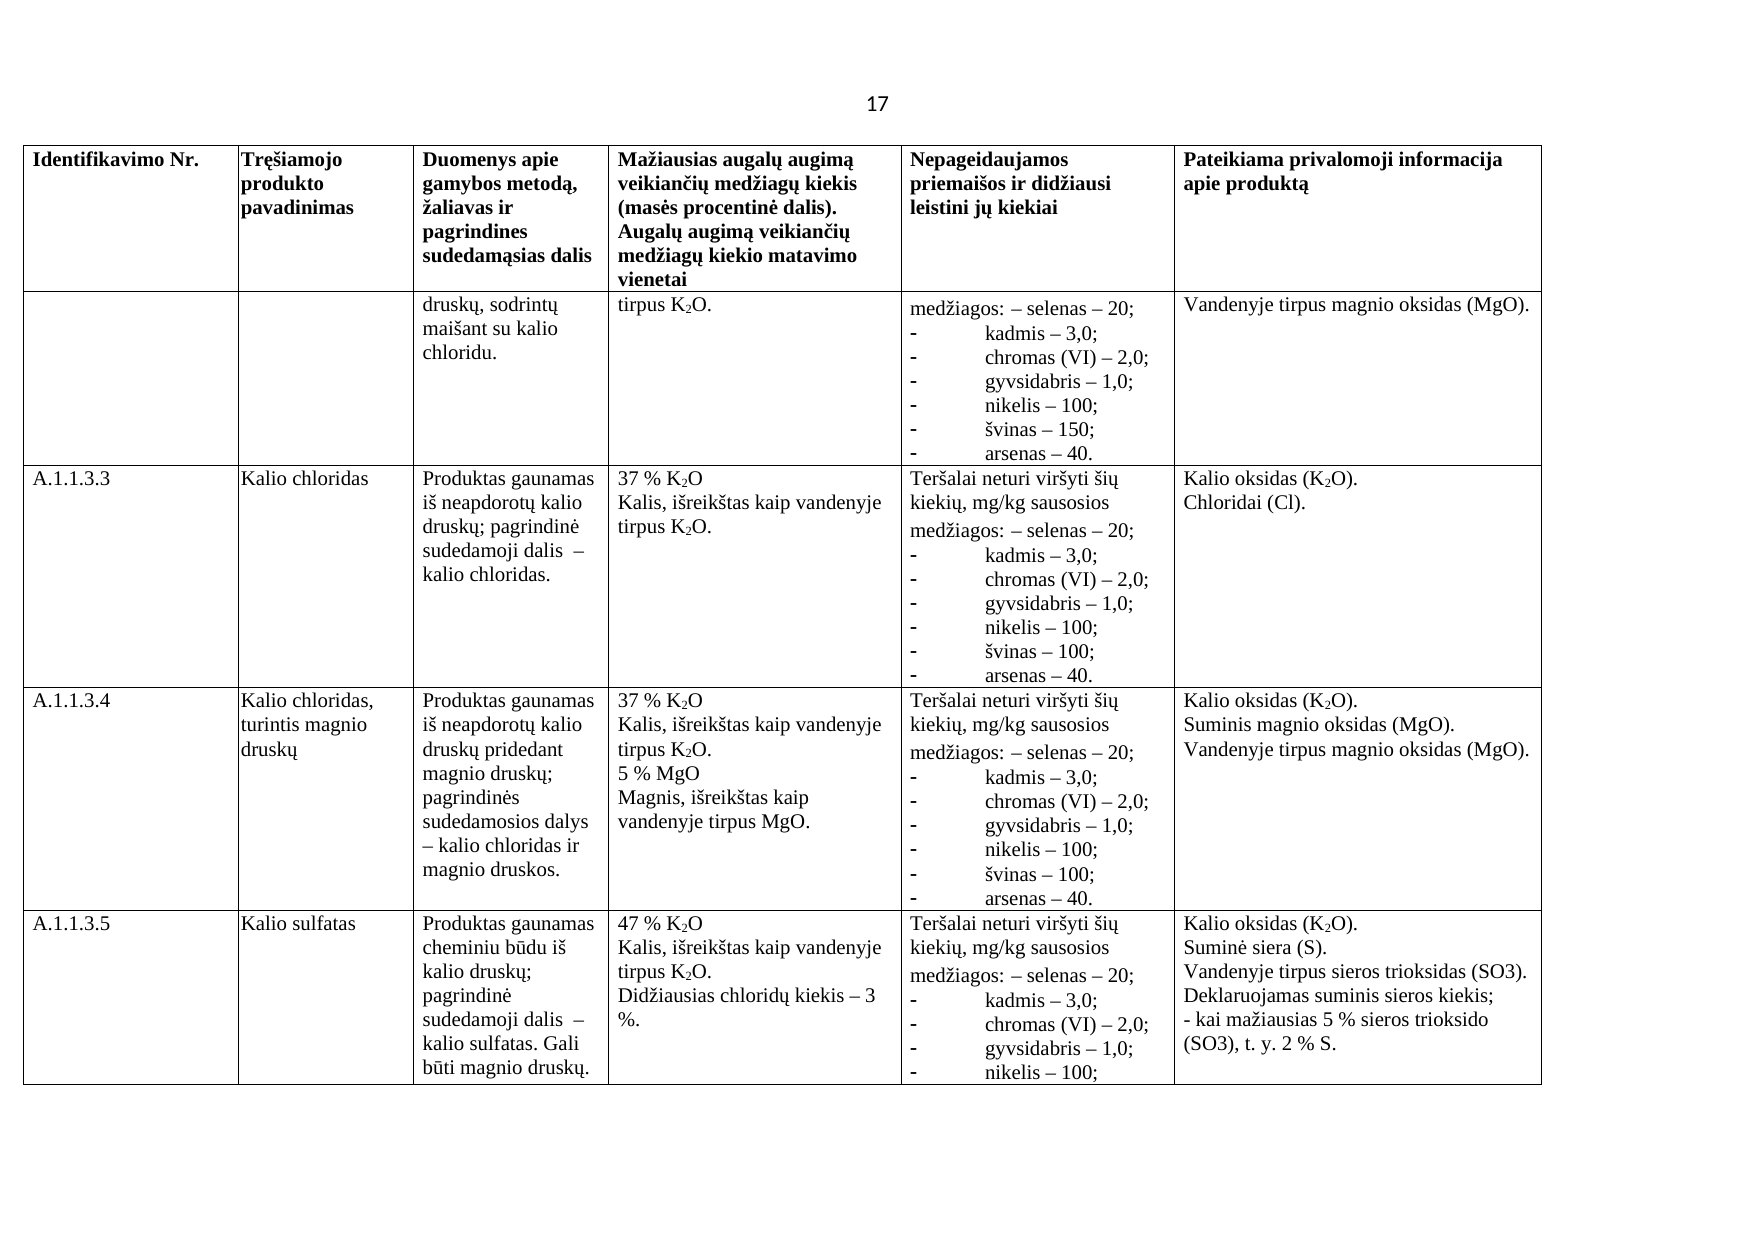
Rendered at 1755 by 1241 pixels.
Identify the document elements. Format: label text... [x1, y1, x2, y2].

table_cell A.1.1.3.3 [24, 466, 238, 687]
table_cell Kalio chloridas, turintis magnio druskų [239, 688, 413, 909]
table_header Mažiausias augalų augimą veikiančių medžiagų kiekis (masės procentinė dalis). Augalų augimą veikiančių medžiagų kiekio matavimo vienetai [609, 146, 901, 291]
table_cell Produktas gaunamas cheminiu būdu iš kalio druskų; pagrindinė sudedamoji dalis – kalio sulfatas. Gali būti magnio druskų. [414, 911, 608, 1084]
table_cell Produktas gaunamas iš neapdorotų kalio druskų pridedant magnio druskų; pagrindinės sudedamosios dalys – kalio chloridas ir magnio druskos. [414, 688, 608, 909]
table_cell druskų, sodrintų maišant su kalio chloridu. [414, 292, 608, 465]
table_cell Vandenyje tirpus magnio oksidas (MgO). [1175, 292, 1541, 465]
table_header Duomenys apie gamybos metodą, žaliavas ir pagrindines sudedamąsias dalis [414, 146, 608, 291]
table_cell Kalio sulfatas [239, 911, 413, 1084]
table_cell Produktas gaunamas iš neapdorotų kalio druskų; pagrindinė sudedamoji dalis – kalio chloridas. [414, 466, 608, 687]
table_cell medžiagos: – selenas – 20;  kadmis – 3,0;  chromas (VI) – 2,0;  gyvsidabris – 1,0;  nikelis – 100;  švinas – 150;  arsenas – 40. [902, 292, 1174, 465]
table_cell [239, 292, 413, 465]
table_cell Teršalai neturi viršyti šių kiekių, mg/kg sausosios medžiagos: – selenas – 20;  kadmis – 3,0;  chromas (VI) – 2,0;  gyvsidabris – 1,0;  nikelis – 100; [902, 911, 1174, 1084]
table_header Nepageidaujamos priemaišos ir didžiausi leistini jų kiekiai [902, 146, 1174, 291]
table_cell Kalio chloridas [239, 466, 413, 687]
table_cell tirpus K2O. [609, 292, 901, 465]
table_cell Kalio oksidas (K2O). Suminė siera (S). Vandenyje tirpus sieros trioksidas (SO3). Deklaruojamas suminis sieros kiekis; - kai mažiausias 5 % sieros trioksido (SO3), t. y. 2 % S. [1175, 911, 1541, 1084]
table_cell 37 % K2O Kalis, išreikštas kaip vandenyje tirpus K2O. [609, 466, 901, 687]
table_cell A.1.1.3.5 [24, 911, 238, 1084]
table_cell Kalio oksidas (K2O). Suminis magnio oksidas (MgO). Vandenyje tirpus magnio oksidas (MgO). [1175, 688, 1541, 909]
table_cell A.1.1.3.4 [24, 688, 238, 909]
table_header Identifikavimo Nr. [24, 146, 238, 291]
table_cell [24, 292, 238, 465]
table_cell 47 % K2O Kalis, išreikštas kaip vandenyje tirpus K2O. Didžiausias chloridų kiekis – 3 %. [609, 911, 901, 1084]
table_cell Teršalai neturi viršyti šių kiekių, mg/kg sausosios medžiagos: – selenas – 20;  kadmis – 3,0;  chromas (VI) – 2,0;  gyvsidabris – 1,0;  nikelis – 100;  švinas – 100;  arsenas – 40. [902, 466, 1174, 687]
table_cell Kalio oksidas (K2O). Chloridai (Cl). [1175, 466, 1541, 687]
table_cell Teršalai neturi viršyti šių kiekių, mg/kg sausosios medžiagos: – selenas – 20;  kadmis – 3,0;  chromas (VI) – 2,0;  gyvsidabris – 1,0;  nikelis – 100;  švinas – 100;  arsenas – 40. [902, 688, 1174, 909]
table_cell 37 % K2O Kalis, išreikštas kaip vandenyje tirpus K2O. 5 % MgO Magnis, išreikštas kaip vandenyje tirpus MgO. [609, 688, 901, 909]
table_header Pateikiama privalomoji informacija apie produktą [1175, 146, 1541, 291]
table_header Tręšiamojo produkto pavadinimas [239, 146, 413, 291]
